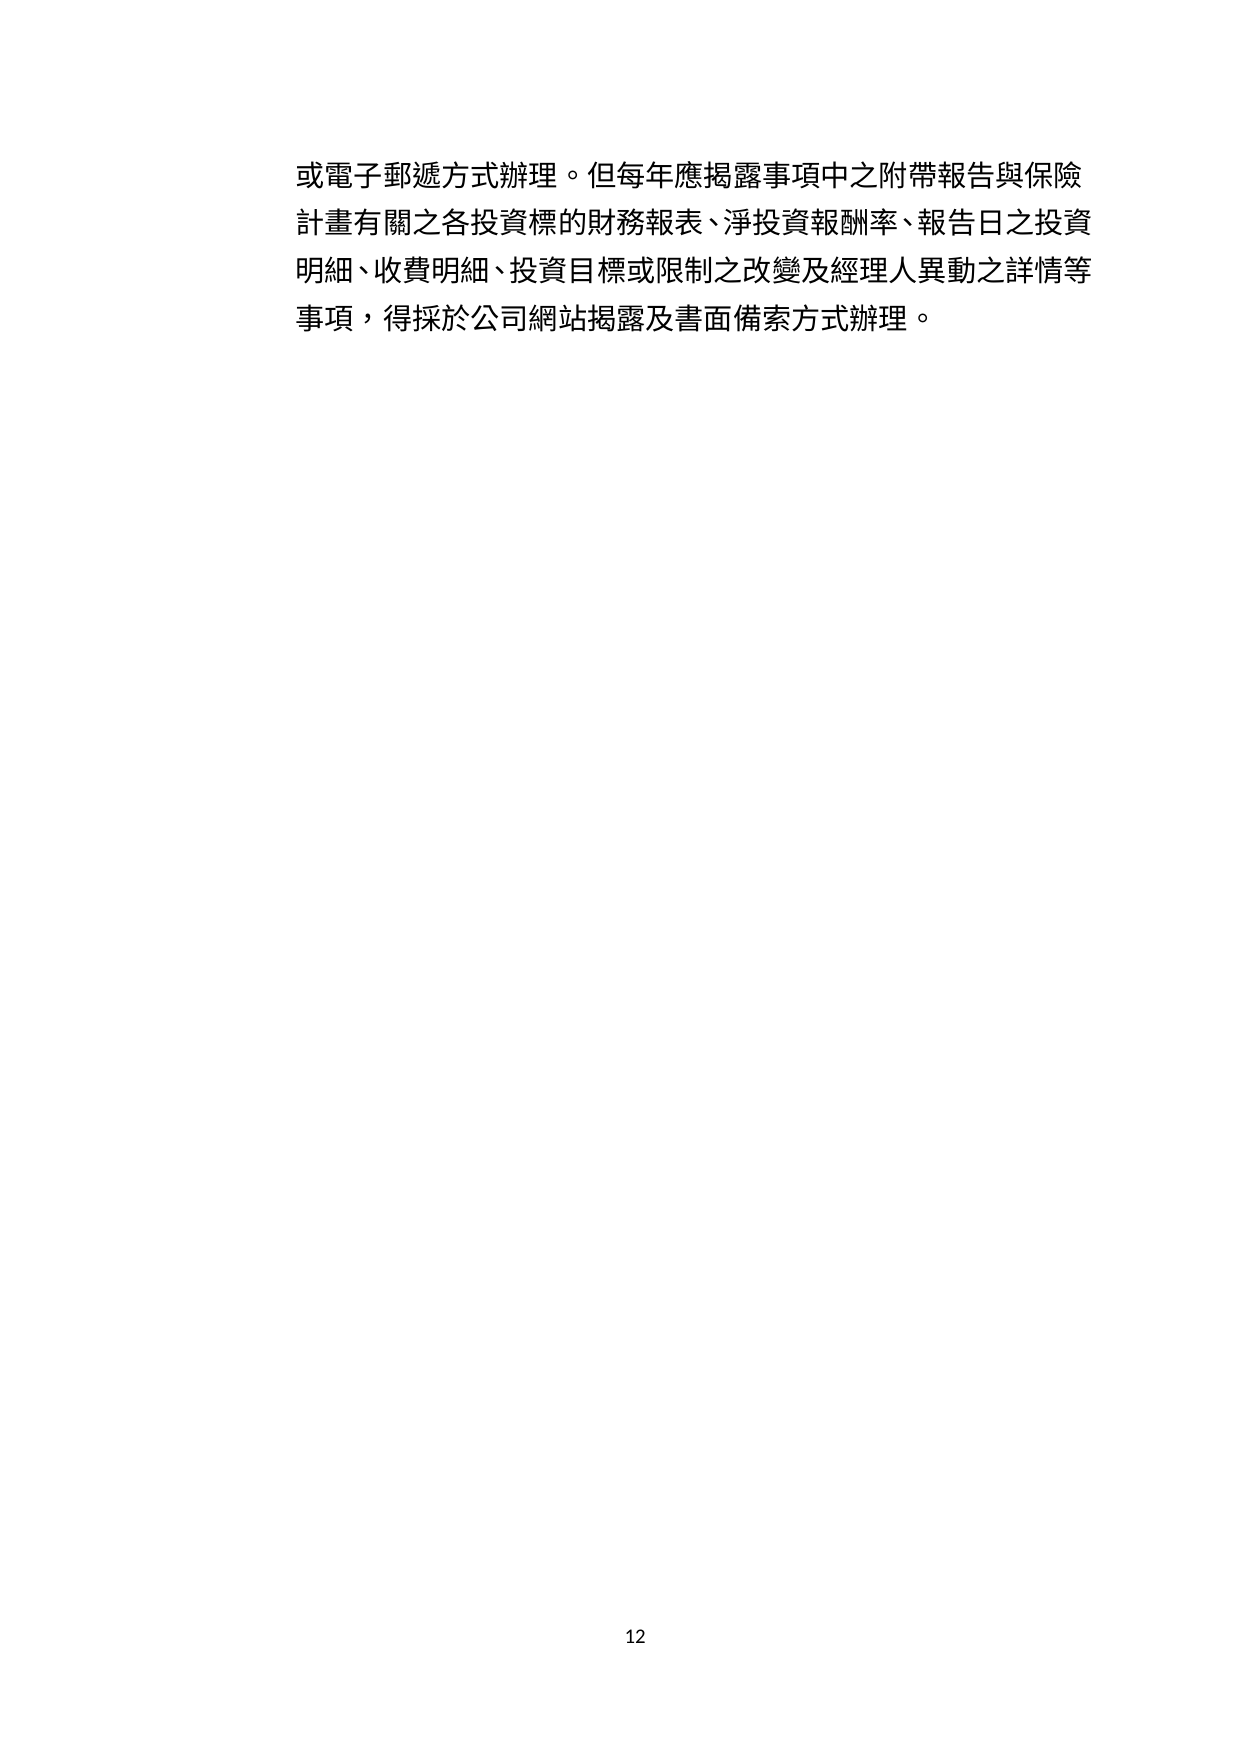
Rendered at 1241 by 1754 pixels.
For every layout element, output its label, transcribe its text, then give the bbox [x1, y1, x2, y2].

list 或電子郵遞方式辦理。但每年應揭露事項中之附帶報告與保險計畫有關之各投資標的財務報表、淨投資報酬率、報告日之投資明細、收費明細、投資目標或限制之改變及經理人異動之詳情等事項，得採於公司網站揭露及書面備索方式辦理。 [236, 148, 1092, 339]
